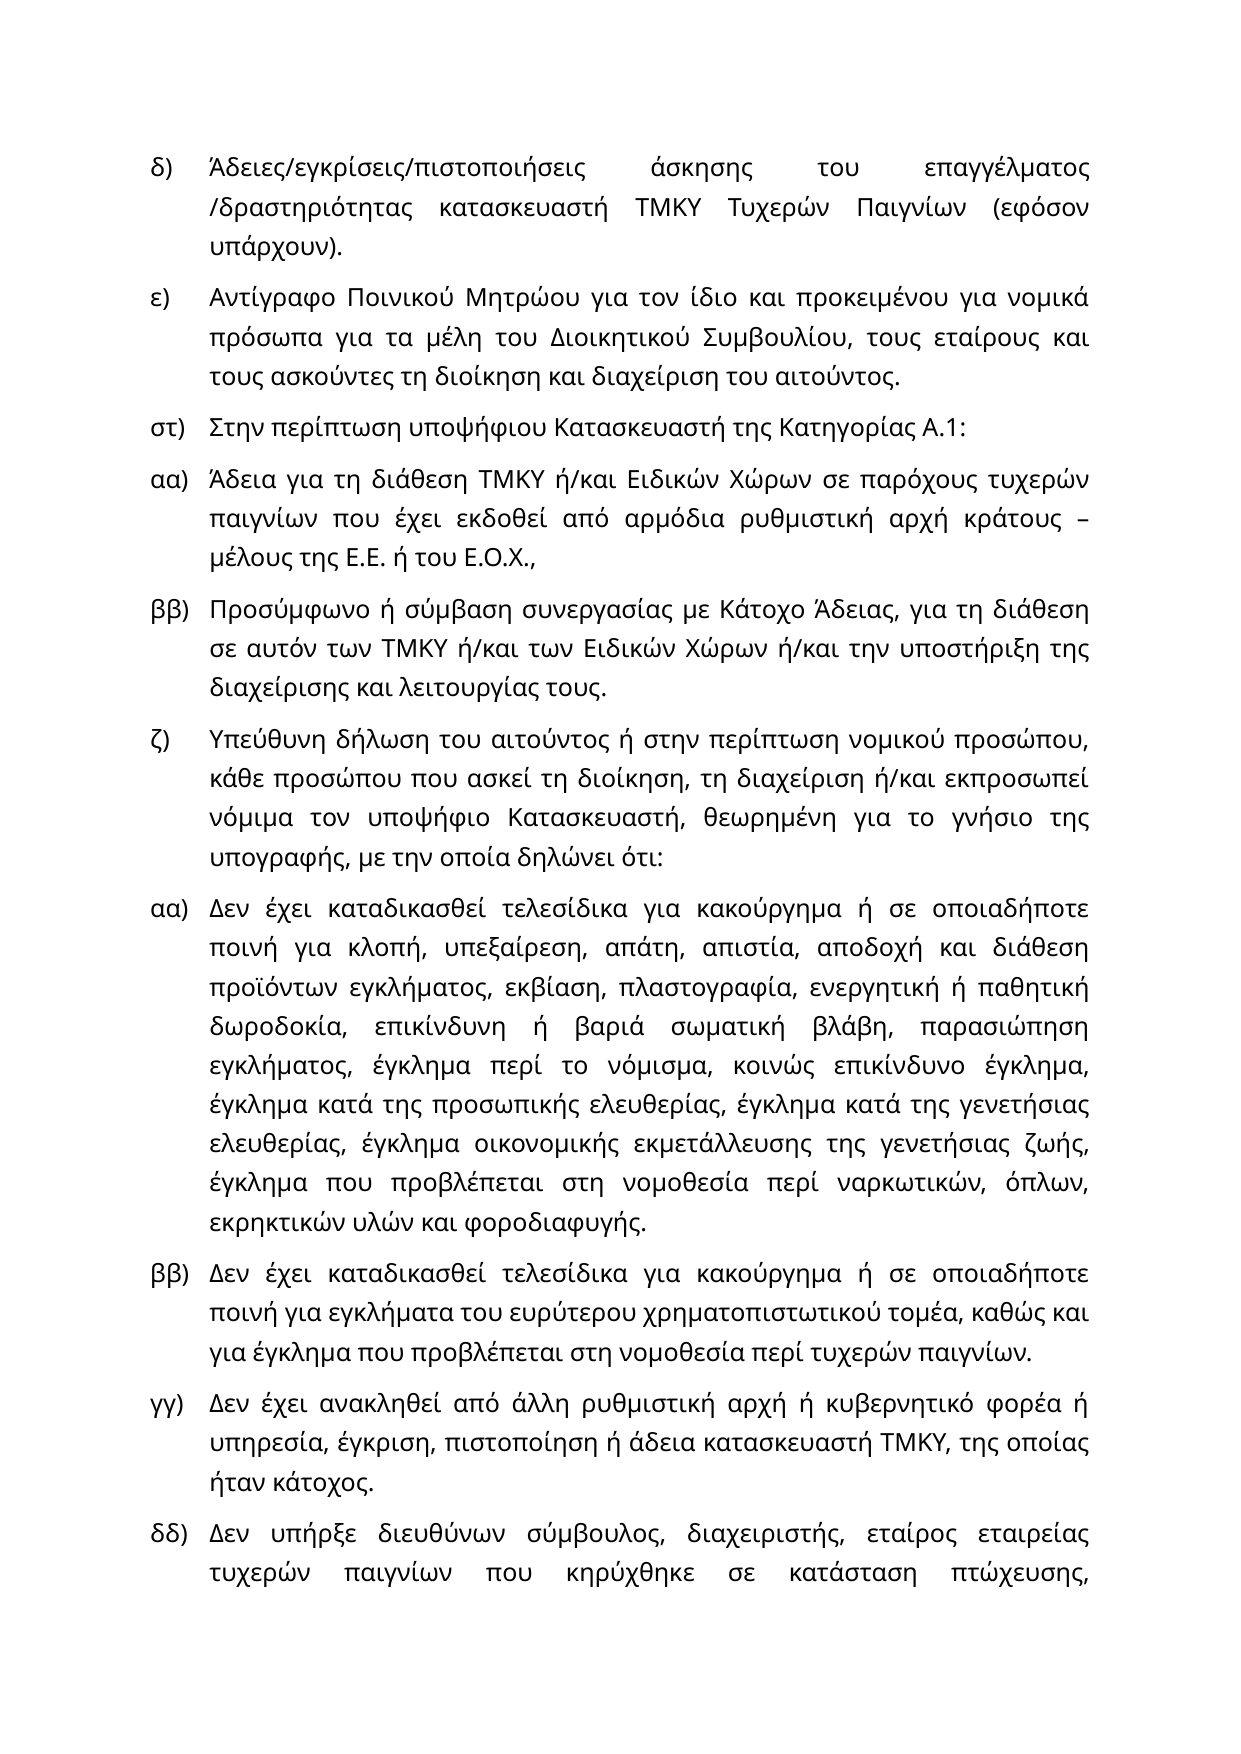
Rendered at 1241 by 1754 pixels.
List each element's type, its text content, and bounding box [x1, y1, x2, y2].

list ε) Αντίγραφο Ποινικού Μητρώου για τον ίδιο και προκειμένου για νομικά πρόσωπα για τα μέλη του Διοικητικού Συμβουλίου, τους εταίρους και τους ασκούντες τη διοίκηση και διαχείριση του αιτούντος. [150, 280, 1090, 392]
list δ) Άδειες/εγκρίσεις/πιστοποιήσεις άσκησης του επαγγέλματος /δραστηριότητας κατασκευαστή ΤΜΚΥ Τυχερών Παιγνίων (εφόσον υπάρχουν). [150, 150, 1090, 262]
list ζ) Υπεύθυνη δήλωση του αιτούντος ή στην περίπτωση νομικού προσώπου, κάθε προσώπου που ασκεί τη διοίκηση, τη διαχείριση ή/και εκπροσωπεί νόμιμα τον υποψήφιο Κατασκευαστή, θεωρημένη για το γνήσιο της υπογραφής, με την οποία δηλώνει ότι: [150, 722, 1090, 873]
list γγ) Δεν έχει ανακληθεί από άλλη ρυθμιστική αρχή ή κυβερνητικό φορέα ή υπηρεσία, έγκριση, πιστοποίηση ή άδεια κατασκευαστή ΤΜΚΥ, της οποίας ήταν κάτοχος. [150, 1386, 1090, 1498]
list αα) Άδεια για τη διάθεση ΤΜΚΥ ή/και Ειδικών Χώρων σε παρόχους τυχερών παιγνίων που έχει εκδοθεί από αρμόδια ρυθμιστική αρχή κράτους –μέλους της Ε.Ε. ή του Ε.Ο.Χ., [150, 462, 1090, 574]
list ββ) Δεν έχει καταδικασθεί τελεσίδικα για κακούργημα ή σε οποιαδήποτε ποινή για εγκλήματα του ευρύτερου χρηματοπιστωτικού τομέα, καθώς και για έγκλημα που προβλέπεται στη νομοθεσία περί τυχερών παιγνίων. [150, 1256, 1090, 1368]
list αα) Δεν έχει καταδικασθεί τελεσίδικα για κακούργημα ή σε οποιαδήποτε ποινή για κλοπή, υπεξαίρεση, απάτη, απιστία, αποδοχή και διάθεση προϊόντων εγκλήματος, εκβίαση, πλαστογραφία, ενεργητική ή παθητική δωροδοκία, επικίνδυνη ή βαριά σωματική βλάβη, παρασιώπηση εγκλήματος, έγκλημα περί το νόμισμα, κοινώς επικίνδυνο έγκλημα, έγκλημα κατά της προσωπικής ελευθερίας, έγκλημα κατά της γενετήσιας ελευθερίας, έγκλημα οικονομικής εκμετάλλευσης της γενετήσιας ζωής, έγκλημα που προβλέπεται στη νομοθεσία περί ναρκωτικών, όπλων, εκρηκτικών υλών και φοροδιαφυγής. [150, 891, 1090, 1238]
list ββ) Προσύμφωνο ή σύμβαση συνεργασίας με Κάτοχο Άδειας, για τη διάθεση σε αυτόν των ΤΜΚΥ ή/και των Ειδικών Χώρων ή/και την υποστήριξη της διαχείρισης και λειτουργίας τους. [150, 592, 1090, 704]
list στ) Στην περίπτωση υποψήφιου Κατασκευαστή της Κατηγορίας Α.1: [150, 410, 1090, 444]
list δδ) Δεν υπήρξε διευθύνων σύμβουλος, διαχειριστής, εταίρος εταιρείας τυχερών παιγνίων που κηρύχθηκε σε κατάσταση πτώχευσης, [150, 1516, 1090, 1589]
